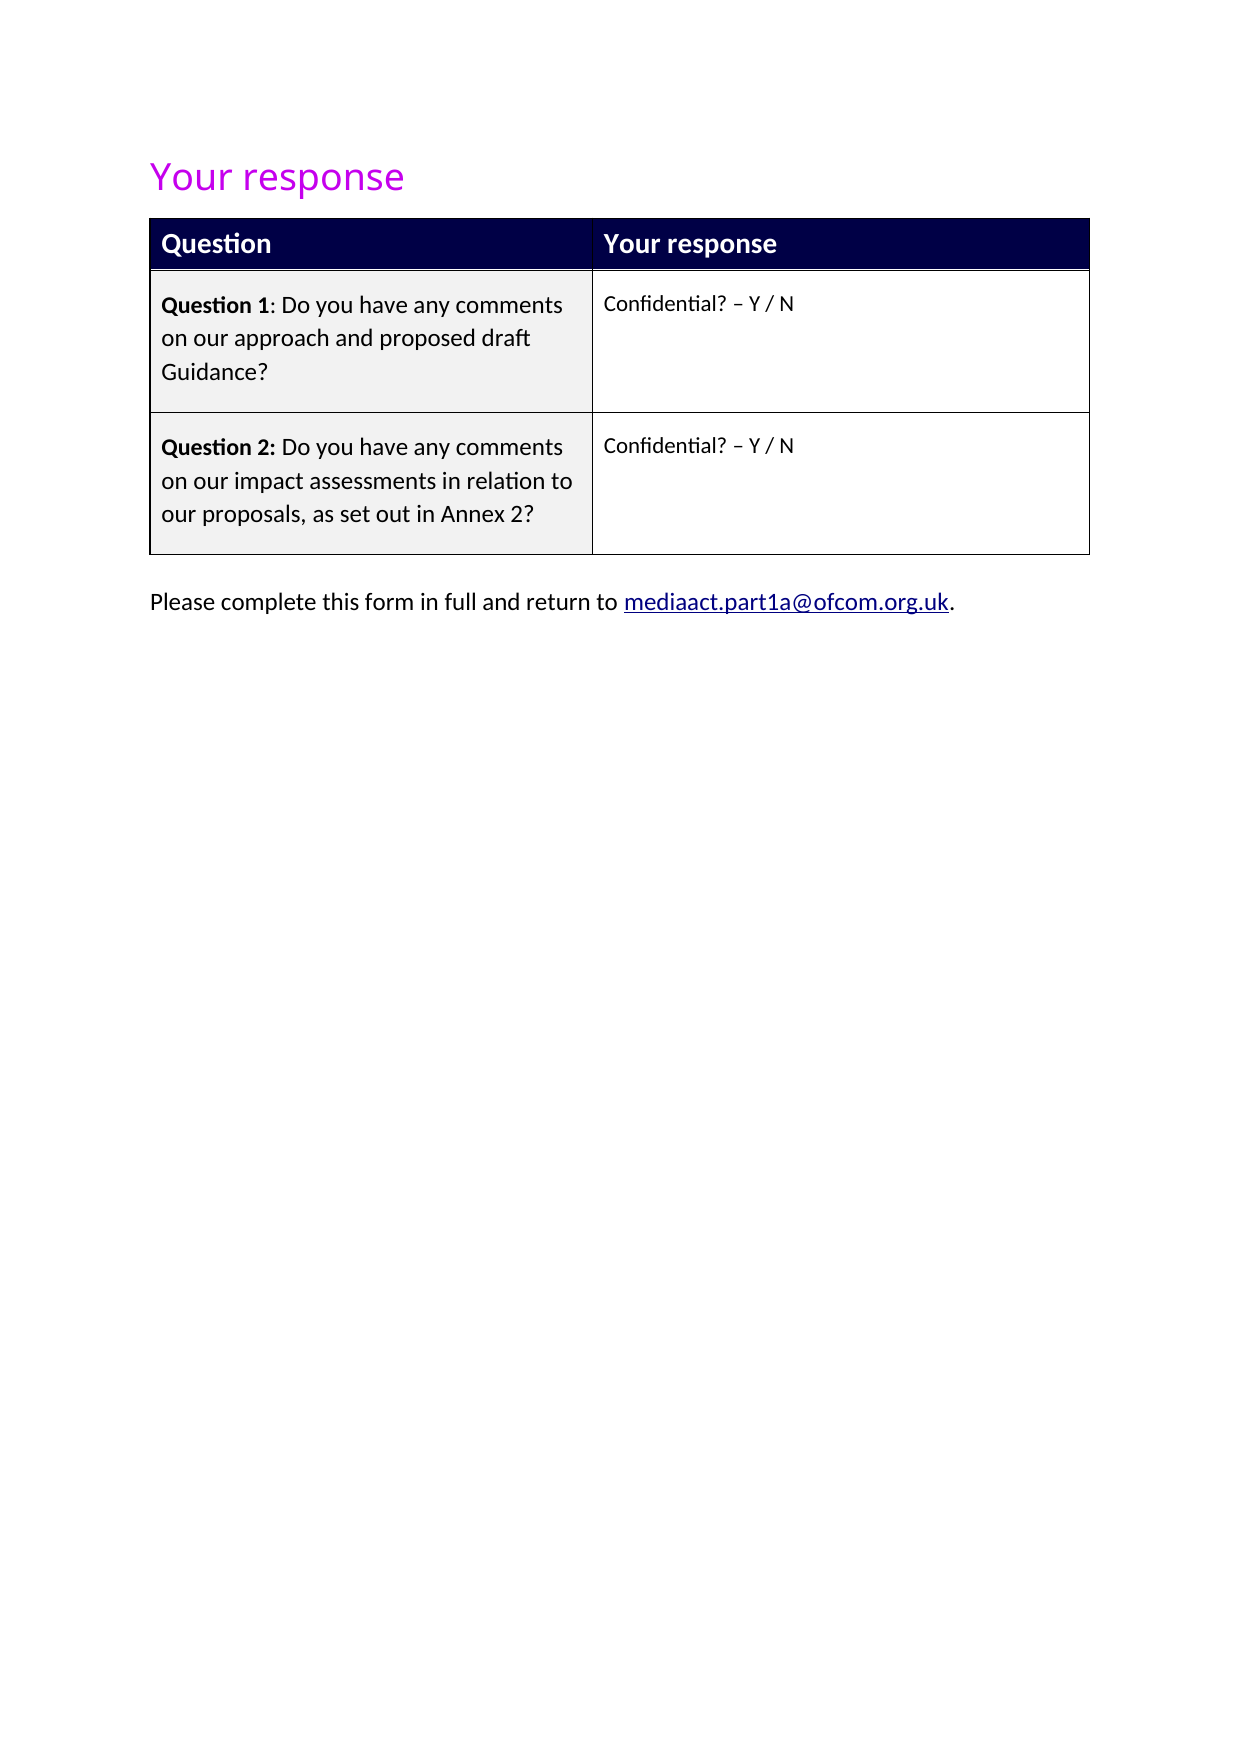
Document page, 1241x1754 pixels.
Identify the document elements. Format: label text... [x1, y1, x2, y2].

table_cell Confidential? – Y / N [593, 413, 1089, 554]
text Please complete this form in full and return to mediaact.part1a@ofcom.org.uk. [150, 555, 1090, 616]
table_cell Question 2: Do you have any comments on our impact assessments in relation to our proposals, as set out in Annex 2? [151, 413, 592, 554]
subtitle Your response [150, 150, 1090, 201]
table_header Question [151, 219, 592, 269]
table_cell Question 1: Do you have any comments on our approach and proposed draft Guidance? [151, 271, 592, 412]
table_header Your response [593, 219, 1089, 269]
table_cell Confidential? – Y / N [593, 271, 1089, 412]
